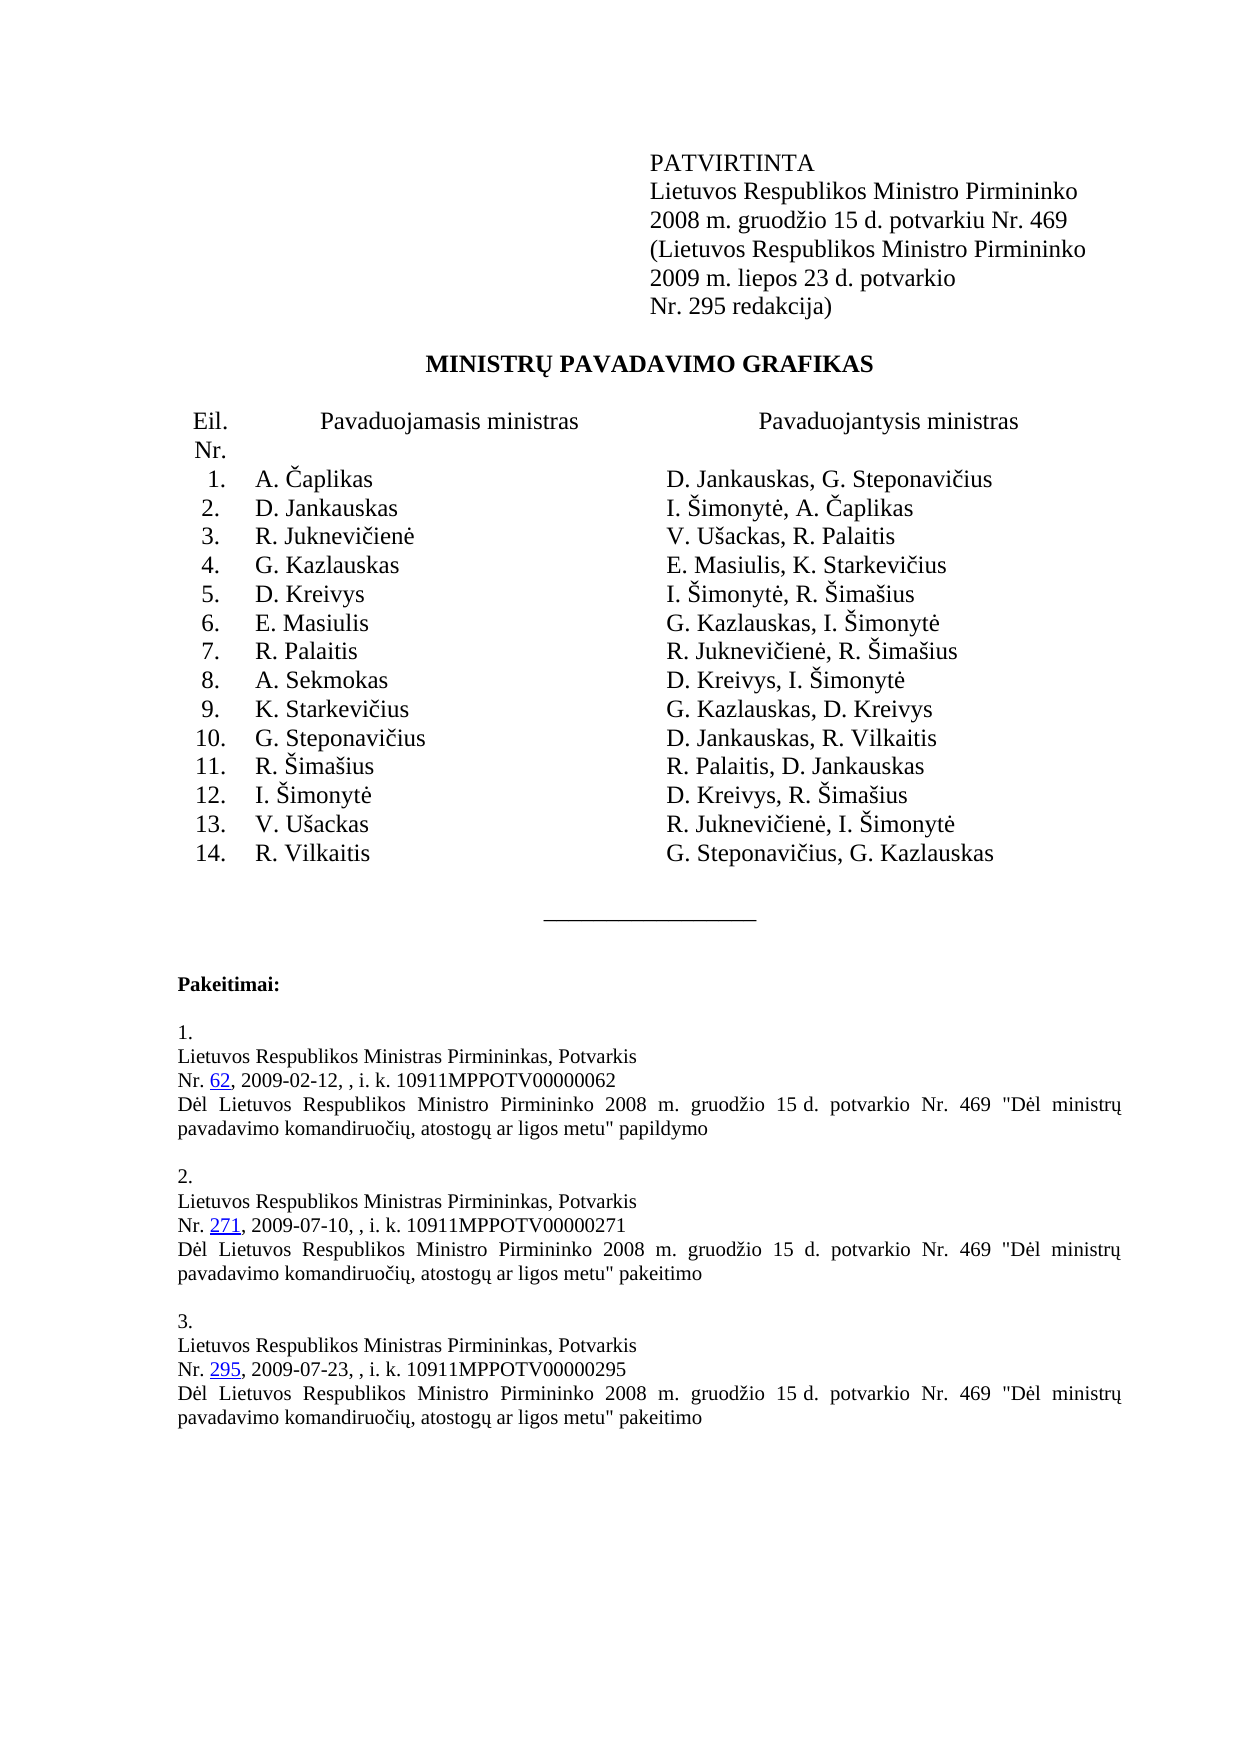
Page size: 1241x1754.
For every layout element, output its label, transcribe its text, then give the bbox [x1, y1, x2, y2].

table_header Pavaduojamasis ministras [244, 406, 655, 464]
table_cell R. Šimašius [244, 751, 655, 780]
text Dėl Lietuvos Respublikos Ministro Pirmininko 2008 m. gruodžio 15 d. potvarkio Nr. 469 "Dėl ministrų pavadavimo komandiruočių, atostogų ar ligos metu" pakeitimo [177, 1381, 1122, 1429]
table_cell 7. [177, 636, 244, 665]
table_cell 9. [177, 694, 244, 723]
table_cell I. Šimonytė, A. Čaplikas [655, 493, 1122, 521]
text Lietuvos Respublikos Ministras Pirmininkas, Potvarkis [177, 1188, 1122, 1213]
table_cell R. Palaitis, D. Jankauskas [655, 751, 1122, 780]
text _________________ [177, 895, 1122, 924]
table_cell G. Kazlauskas, I. Šimonytė [655, 608, 1122, 636]
table_cell V. Ušackas [244, 809, 655, 838]
table_cell I. Šimonytė, R. Šimašius [655, 579, 1122, 608]
text Dėl Lietuvos Respublikos Ministro Pirmininko 2008 m. gruodžio 15 d. potvarkio Nr. 469 "Dėl ministrų pavadavimo komandiruočių, atostogų ar ligos metu" papildymo [177, 1092, 1122, 1140]
table_cell 6. [177, 608, 244, 636]
table_cell 14. [177, 838, 244, 866]
text 2009 m. liepos 23 d. potvarkio [649, 263, 1122, 291]
table_cell R. Palaitis [244, 636, 655, 665]
table_cell R. Juknevičienė, R. Šimašius [655, 636, 1122, 665]
text Nr. 295 redakcija) [649, 291, 1122, 320]
table_cell K. Starkevičius [244, 694, 655, 723]
table_cell D. Jankauskas, R. Vilkaitis [655, 723, 1122, 751]
text Nr. 271, 2009-07-10, , i. k. 10911MPPOTV00000271 [177, 1213, 1122, 1237]
text 2008 m. gruodžio 15 d. potvarkiu Nr. 469 [649, 205, 1122, 234]
table_cell G. Kazlauskas, D. Kreivys [655, 694, 1122, 723]
table_cell I. Šimonytė [244, 780, 655, 809]
text Ministrų pavadavimo grafikas [177, 349, 1122, 378]
table_cell D. Kreivys, I. Šimonytė [655, 665, 1122, 694]
table_cell G. Steponavičius [244, 723, 655, 751]
table_cell 10. [177, 723, 244, 751]
text Lietuvos Respublikos Ministro Pirmininko [649, 176, 1122, 205]
text Lietuvos Respublikos Ministras Pirmininkas, Potvarkis [177, 1044, 1122, 1068]
table_cell D. Kreivys, R. Šimašius [655, 780, 1122, 809]
table_cell R. Vilkaitis [244, 838, 655, 866]
table_cell 3. [177, 521, 244, 550]
table_cell R. Juknevičienė, I. Šimonytė [655, 809, 1122, 838]
text Pakeitimai: [177, 972, 1122, 996]
table_cell 8. [177, 665, 244, 694]
text PATVIRTINTA [649, 148, 1122, 176]
table_cell D. Kreivys [244, 579, 655, 608]
table_cell 12. [177, 780, 244, 809]
table_cell E. Masiulis, K. Starkevičius [655, 550, 1122, 579]
text (Lietuvos Respublikos Ministro Pirmininko [649, 234, 1122, 263]
table_cell V. Ušackas, R. Palaitis [655, 521, 1122, 550]
table_cell 1. [177, 464, 244, 493]
table_cell 4. [177, 550, 244, 579]
table_header Eil. Nr. [177, 406, 244, 464]
table_cell A. Sekmokas [244, 665, 655, 694]
table_cell A. Čaplikas [244, 464, 655, 493]
text 1. [177, 1020, 1122, 1044]
text Nr. 295, 2009-07-23, , i. k. 10911MPPOTV00000295 [177, 1357, 1122, 1381]
table_cell 5. [177, 579, 244, 608]
table_cell R. Juknevičienė [244, 521, 655, 550]
table_header Pavaduojantysis ministras [655, 406, 1122, 464]
table_cell G. Kazlauskas [244, 550, 655, 579]
table_cell E. Masiulis [244, 608, 655, 636]
table_cell 13. [177, 809, 244, 838]
text Dėl Lietuvos Respublikos Ministro Pirmininko 2008 m. gruodžio 15 d. potvarkio Nr. 469 "Dėl ministrų pavadavimo komandiruočių, atostogų ar ligos metu" pakeitimo [177, 1237, 1122, 1285]
text Nr. 62, 2009-02-12, , i. k. 10911MPPOTV00000062 [177, 1068, 1122, 1092]
table_cell D. Jankauskas, G. Steponavičius [655, 464, 1122, 493]
text 2. [177, 1164, 1122, 1188]
table_cell 2. [177, 493, 244, 521]
text Lietuvos Respublikos Ministras Pirmininkas, Potvarkis [177, 1333, 1122, 1357]
table_cell G. Steponavičius, G. Kazlauskas [655, 838, 1122, 866]
text 3. [177, 1309, 1122, 1333]
table_cell D. Jankauskas [244, 493, 655, 521]
table_cell 11. [177, 751, 244, 780]
